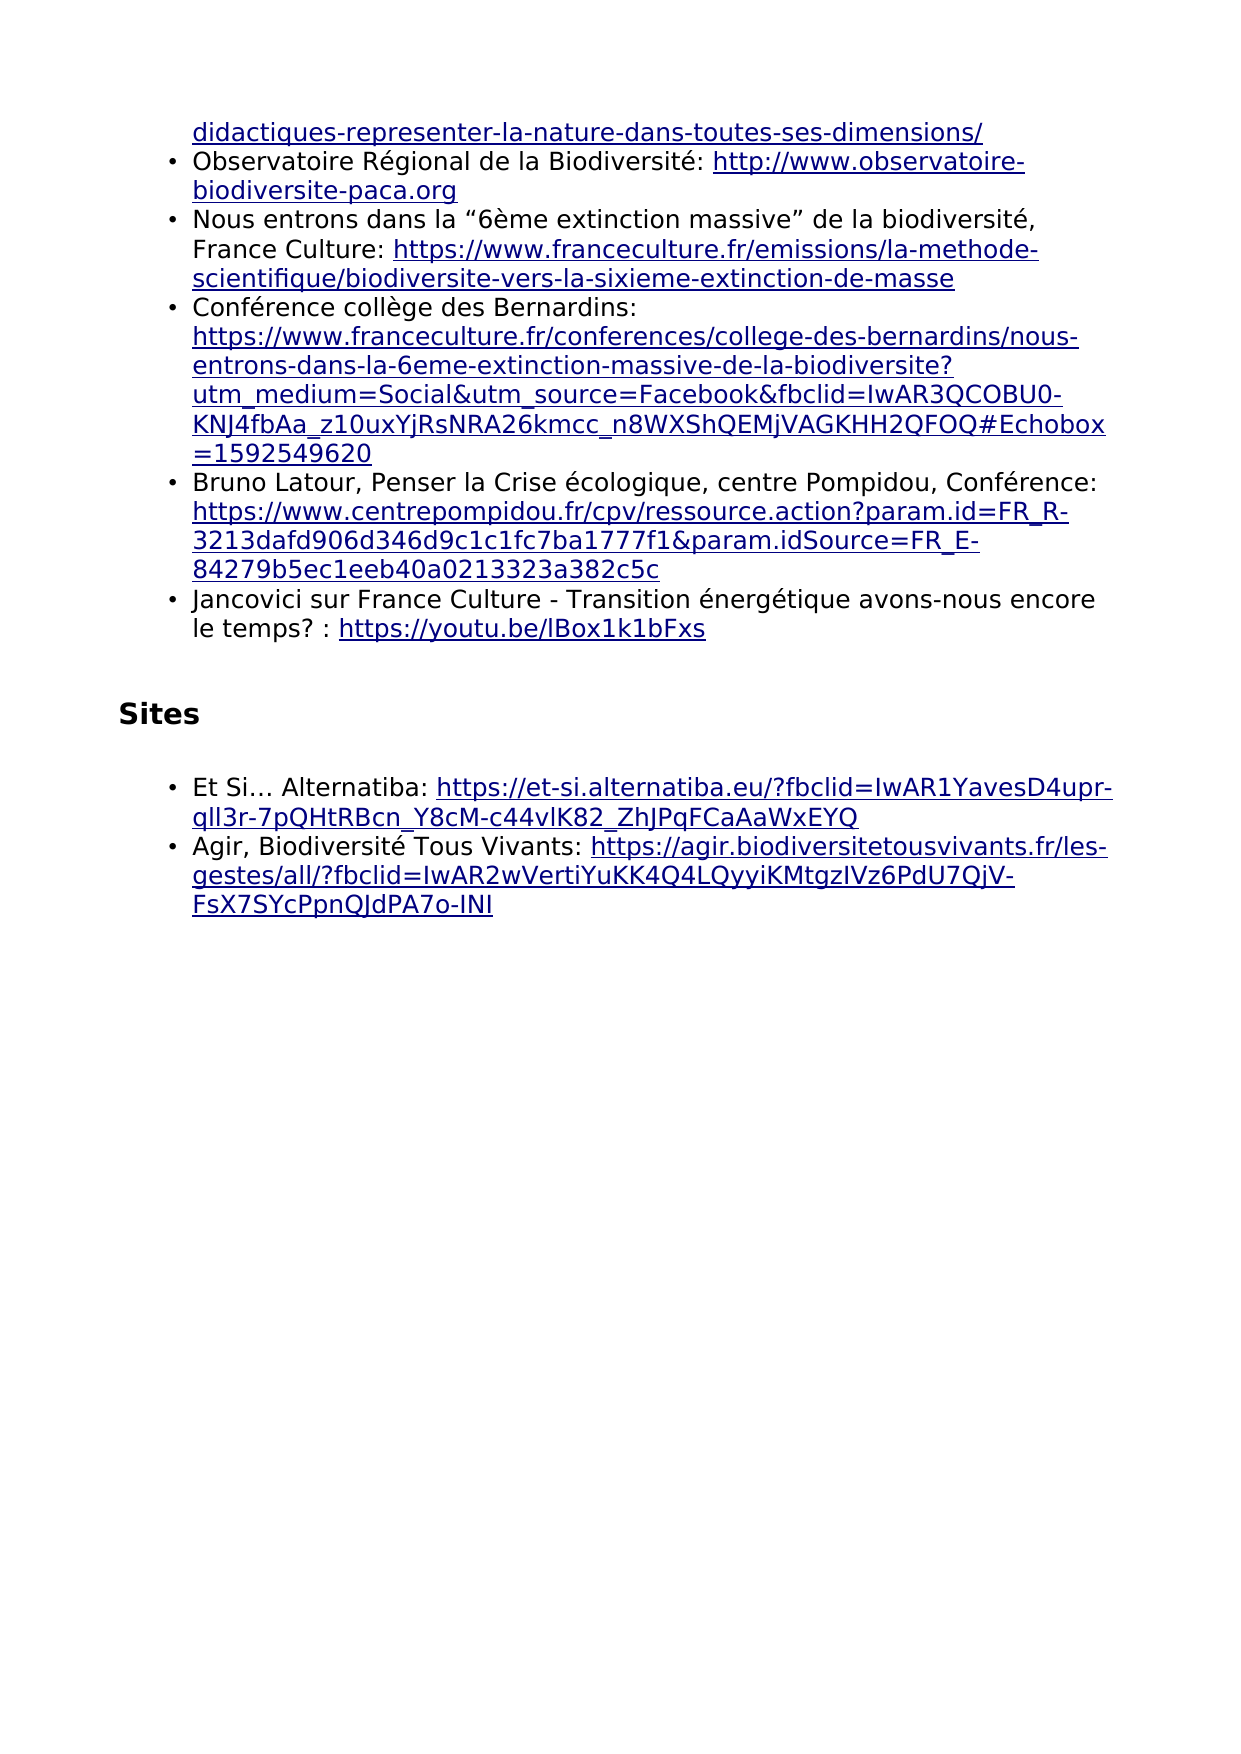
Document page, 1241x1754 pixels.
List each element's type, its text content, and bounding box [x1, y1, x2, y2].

list Et Si… Alternatiba: https://et-si.alternatiba.eu/?fbclid=IwAR1YavesD4upr-qll3r-7pQHtRBcn_Y8cM-c44vlK82_ZhJPqFCaAaWxEYQ [177, 773, 1122, 832]
list Jancovici sur France Culture - Transition énergétique avons-nous encore le temps? : https://youtu.be/lBox1k1bFxs [177, 585, 1122, 643]
list Nous entrons dans la “6ème extinction massive” de la biodiversité, France Culture: https://www.franceculture.fr/emissions/la-methode-scientifique/biodiversite-vers-la-sixieme-extinction-de-masse [177, 206, 1122, 293]
list didactiques-representer-la-nature-dans-toutes-ses-dimensions/ [177, 118, 1122, 147]
list Bruno Latour, Penser la Crise écologique, centre Pompidou, Conférence: https://www.centrepompidou.fr/cpv/ressource.action?param.id=FR_R-3213dafd906d346d9c1c1fc7ba1777f1&param.idSource=FR_E-84279b5ec1eeb40a0213323a382c5c [177, 468, 1122, 585]
subtitle Sites [118, 698, 1122, 732]
list Conférence collège des Bernardins: https://www.franceculture.fr/conferences/college-des-bernardins/nous-entrons-dans-la-6eme-extinction-massive-de-la-biodiversite?utm_medium=Social&utm_source=Facebook&fbclid=IwAR3QCOBU0-KNJ4fbAa_z10uxYjRsNRA26kmcc_n8WXShQEMjVAGKHH2QFOQ#Echobox=1592549620 [177, 293, 1122, 468]
list Agir, Biodiversité Tous Vivants: https://agir.biodiversitetousvivants.fr/les-gestes/all/?fbclid=IwAR2wVertiYuKK4Q4LQyyiKMtgzIVz6PdU7QjV-FsX7SYcPpnQJdPA7o-INI [177, 832, 1122, 919]
list Observatoire Régional de la Biodiversité: http://www.observatoire-biodiversite-paca.org [177, 147, 1122, 206]
